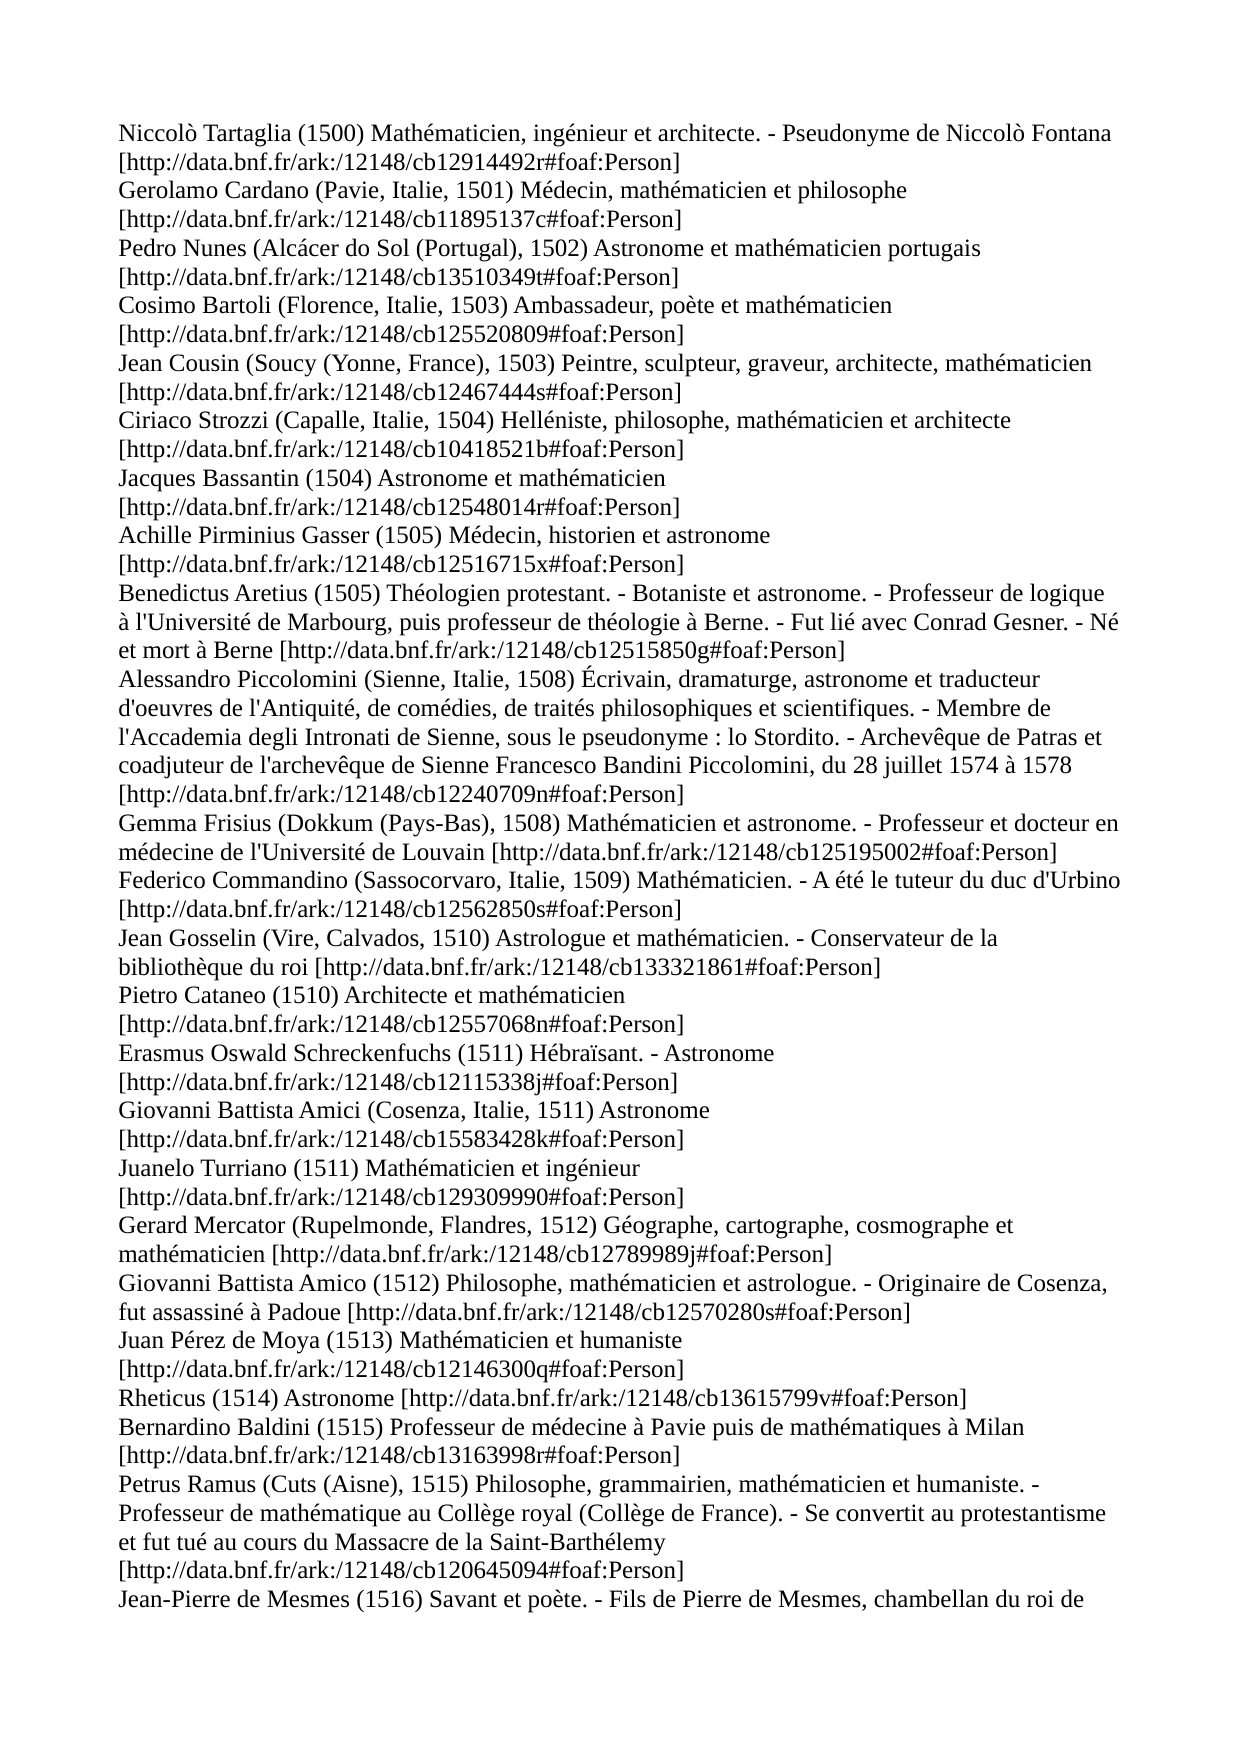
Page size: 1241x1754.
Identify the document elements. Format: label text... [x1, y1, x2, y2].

text Jean Gosselin (Vire, Calvados, 1510) Astrologue et mathématicien. - Conservateur de la bibliothèque du roi [http://data.bnf.fr/ark:/12148/cb133321861#foaf:Person] [118, 923, 1122, 981]
text Jean-Pierre de Mesmes (1516) Savant et poète. - Fils de Pierre de Mesmes, chambellan du roi de [118, 1584, 1122, 1613]
text Federico Commandino (Sassocorvaro, Italie, 1509) Mathématicien. - A été le tuteur du duc d'Urbino [http://data.bnf.fr/ark:/12148/cb12562850s#foaf:Person] [118, 866, 1122, 923]
text Ciriaco Strozzi (Capalle, Italie, 1504) Helléniste, philosophe, mathématicien et architecte [http://data.bnf.fr/ark:/12148/cb10418521b#foaf:Person] [118, 406, 1122, 463]
text Gerolamo Cardano (Pavie, Italie, 1501) Médecin, mathématicien et philosophe [http://data.bnf.fr/ark:/12148/cb11895137c#foaf:Person] [118, 176, 1122, 233]
text Benedictus Aretius (1505) Théologien protestant. - Botaniste et astronome. - Professeur de logique à l'Université de Marbourg, puis professeur de théologie à Berne. - Fut lié avec Conrad Gesner. - Né et mort à Berne [http://data.bnf.fr/ark:/12148/cb12515850g#foaf:Person] [118, 578, 1122, 664]
text Jean Cousin (Soucy (Yonne, France), 1503) Peintre, sculpteur, graveur, architecte, mathématicien [http://data.bnf.fr/ark:/12148/cb12467444s#foaf:Person] [118, 348, 1122, 406]
text Petrus Ramus (Cuts (Aisne), 1515) Philosophe, grammairien, mathématicien et humaniste. - Professeur de mathématique au Collège royal (Collège de France). - Se convertit au protestantisme et fut tué au cours du Massacre de la Saint-Barthélemy [http://data.bnf.fr/ark:/12148/cb120645094#foaf:Person] [118, 1469, 1122, 1584]
text Bernardino Baldini (1515) Professeur de médecine à Pavie puis de mathématiques à Milan [http://data.bnf.fr/ark:/12148/cb13163998r#foaf:Person] [118, 1412, 1122, 1469]
text Gerard Mercator (Rupelmonde, Flandres, 1512) Géographe, cartographe, cosmographe et mathématicien [http://data.bnf.fr/ark:/12148/cb12789989j#foaf:Person] [118, 1211, 1122, 1268]
text Cosimo Bartoli (Florence, Italie, 1503) Ambassadeur, poète et mathématicien [http://data.bnf.fr/ark:/12148/cb125520809#foaf:Person] [118, 291, 1122, 348]
text Gemma Frisius (Dokkum (Pays-Bas), 1508) Mathématicien et astronome. - Professeur et docteur en médecine de l'Université de Louvain [http://data.bnf.fr/ark:/12148/cb125195002#foaf:Person] [118, 808, 1122, 866]
text Alessandro Piccolomini (Sienne, Italie, 1508) Écrivain, dramaturge, astronome et traducteur d'oeuvres de l'Antiquité, de comédies, de traités philosophiques et scientifiques. - Membre de l'Accademia degli Intronati de Sienne, sous le pseudonyme : lo Stordito. - Archevêque de Patras et coadjuteur de l'archevêque de Sienne Francesco Bandini Piccolomini, du 28 juillet 1574 à 1578 [http://data.bnf.fr/ark:/12148/cb12240709n#foaf:Person] [118, 664, 1122, 808]
text Juanelo Turriano (1511) Mathématicien et ingénieur [http://data.bnf.fr/ark:/12148/cb129309990#foaf:Person] [118, 1153, 1122, 1211]
text Jacques Bassantin (1504) Astronome et mathématicien [http://data.bnf.fr/ark:/12148/cb12548014r#foaf:Person] [118, 463, 1122, 521]
text Erasmus Oswald Schreckenfuchs (1511) Hébraïsant. - Astronome [http://data.bnf.fr/ark:/12148/cb12115338j#foaf:Person] [118, 1038, 1122, 1096]
text Pedro Nunes (Alcácer do Sol (Portugal), 1502) Astronome et mathématicien portugais [http://data.bnf.fr/ark:/12148/cb13510349t#foaf:Person] [118, 233, 1122, 291]
text Pietro Cataneo (1510) Architecte et mathématicien [http://data.bnf.fr/ark:/12148/cb12557068n#foaf:Person] [118, 981, 1122, 1038]
text Niccolò Tartaglia (1500) Mathématicien, ingénieur et architecte. - Pseudonyme de Niccolò Fontana [http://data.bnf.fr/ark:/12148/cb12914492r#foaf:Person] [118, 118, 1122, 176]
text Giovanni Battista Amici (Cosenza, Italie, 1511) Astronome [http://data.bnf.fr/ark:/12148/cb15583428k#foaf:Person] [118, 1096, 1122, 1153]
text Giovanni Battista Amico (1512) Philosophe, mathématicien et astrologue. - Originaire de Cosenza, fut assassiné à Padoue [http://data.bnf.fr/ark:/12148/cb12570280s#foaf:Person] [118, 1268, 1122, 1326]
text Juan Pérez de Moya (1513) Mathématicien et humaniste [http://data.bnf.fr/ark:/12148/cb12146300q#foaf:Person] [118, 1326, 1122, 1383]
text Rheticus (1514) Astronome [http://data.bnf.fr/ark:/12148/cb13615799v#foaf:Person] [118, 1383, 1122, 1412]
text Achille Pirminius Gasser (1505) Médecin, historien et astronome [http://data.bnf.fr/ark:/12148/cb12516715x#foaf:Person] [118, 521, 1122, 578]
